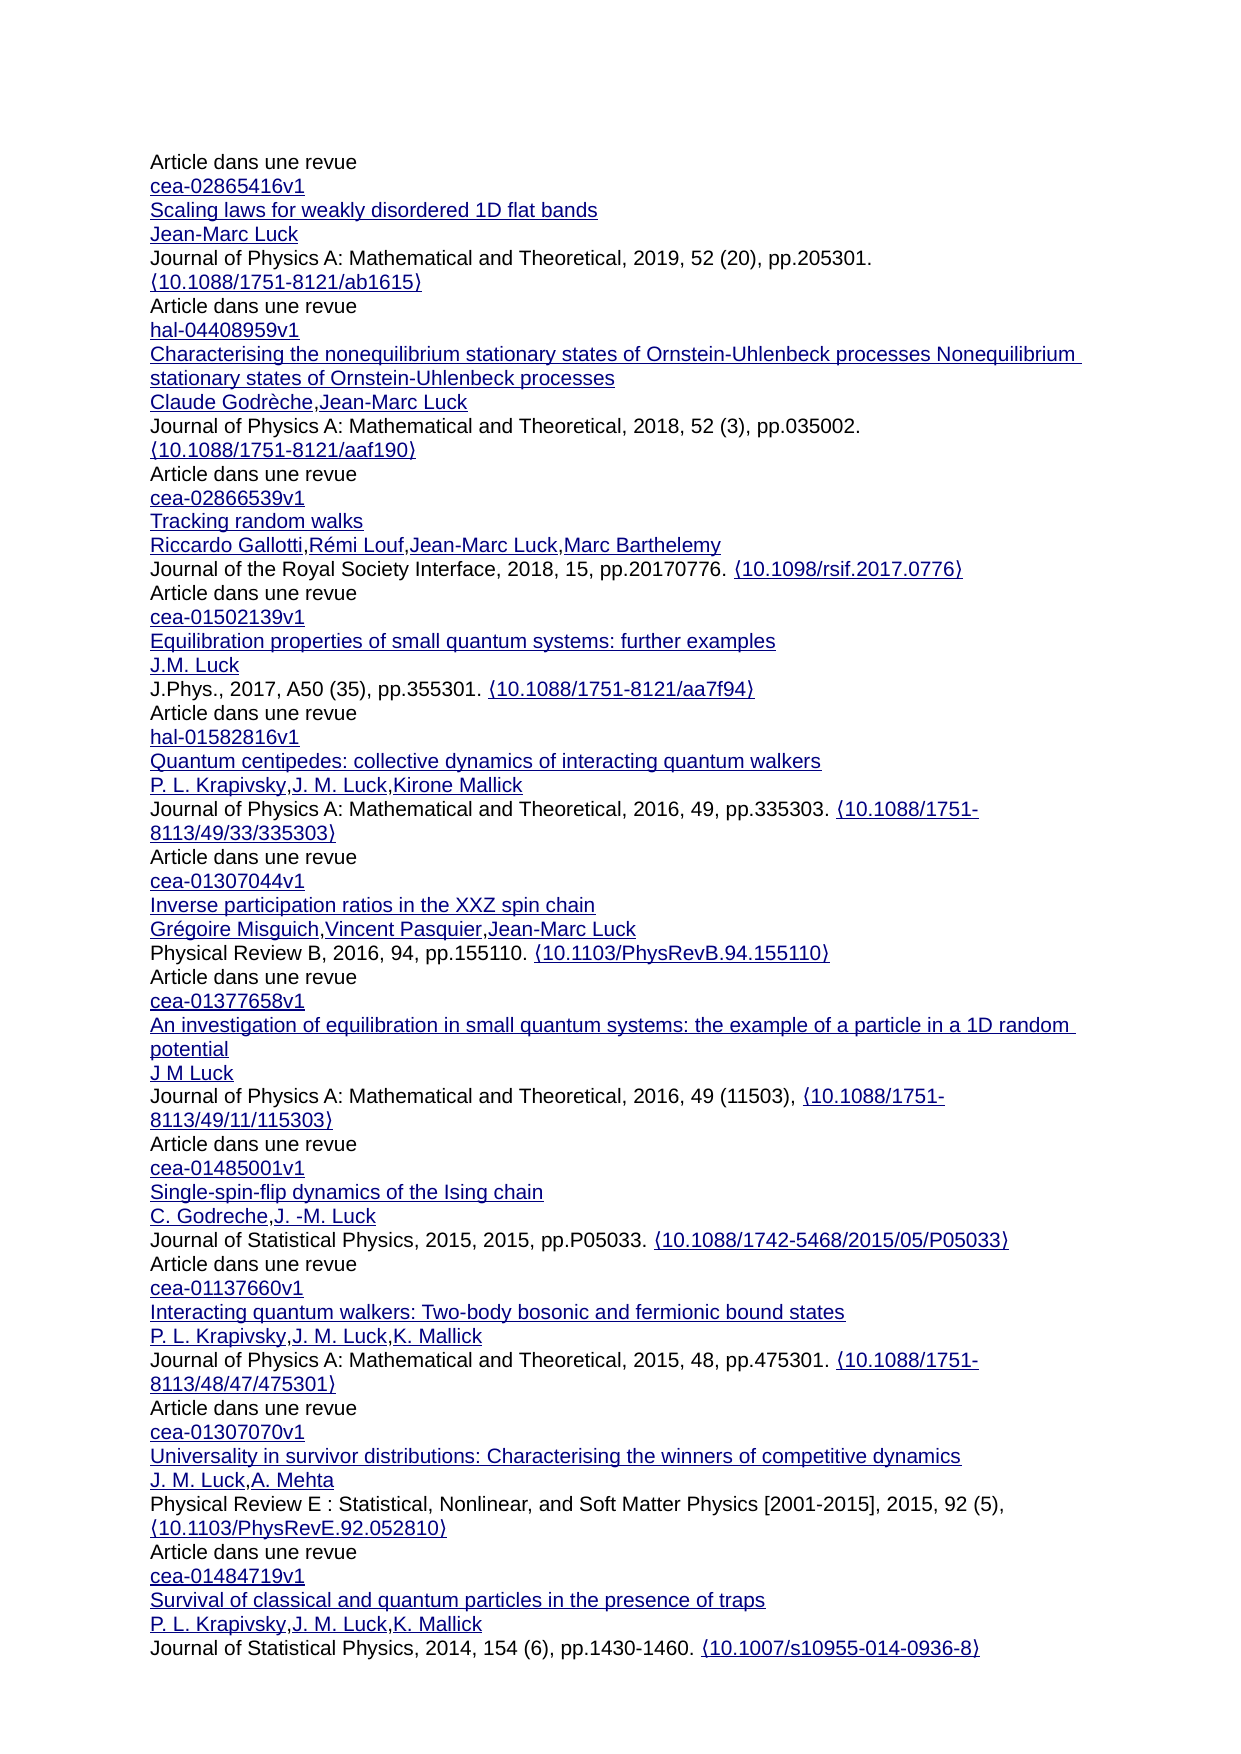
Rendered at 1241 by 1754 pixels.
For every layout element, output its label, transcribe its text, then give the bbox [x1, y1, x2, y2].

table_cell An investigation of equilibration in small quantum systems: the example of a particle in a 1D random potential J M Luck Journal of Physics A: Mathematical and Theoretical, 2016, 49 (11503), ⟨10.1088/1751-8113/49/11/115303⟩ Article dans une revue cea-01485001v1 [150, 1013, 1090, 1180]
table_cell Single-spin-flip dynamics of the Ising chain C. Godreche,J. -M. Luck Journal of Statistical Physics, 2015, 2015, pp.P05033. ⟨10.1088/1742-5468/2015/05/P05033⟩ Article dans une revue cea-01137660v1 [150, 1180, 1090, 1300]
table_cell Survival of classical and quantum particles in the presence of traps P. L. Krapivsky,J. M. Luck,K. Mallick Journal of Statistical Physics, 2014, 154 (6), pp.1430-1460. ⟨10.1007/s10955-014-0936-8⟩ [150, 1588, 1090, 1659]
table_cell Inverse participation ratios in the XXZ spin chain Grégoire Misguich,Vincent Pasquier,Jean-Marc Luck Physical Review B, 2016, 94, pp.155110. ⟨10.1103/PhysRevB.94.155110⟩ Article dans une revue cea-01377658v1 [150, 893, 1090, 1012]
table_cell Quantum centipedes: collective dynamics of interacting quantum walkers P. L. Krapivsky,J. M. Luck,Kirone Mallick Journal of Physics A: Mathematical and Theoretical, 2016, 49, pp.335303. ⟨10.1088/1751-8113/49/33/335303⟩ Article dans une revue cea-01307044v1 [150, 749, 1090, 893]
table_cell Scaling laws for weakly disordered 1D flat bands Jean-Marc Luck Journal of Physics A: Mathematical and Theoretical, 2019, 52 (20), pp.205301. ⟨10.1088/1751-8121/ab1615⟩ Article dans une revue hal-04408959v1 [150, 198, 1090, 342]
table_cell Universality in survivor distributions: Characterising the winners of competitive dynamics J. M. Luck,A. Mehta Physical Review E : Statistical, Nonlinear, and Soft Matter Physics [2001-2015], 2015, 92 (5), ⟨10.1103/PhysRevE.92.052810⟩ Article dans une revue cea-01484719v1 [150, 1444, 1090, 1587]
table_cell Interacting quantum walkers: Two-body bosonic and fermionic bound states P. L. Krapivsky,J. M. Luck,K. Mallick Journal of Physics A: Mathematical and Theoretical, 2015, 48, pp.475301. ⟨10.1088/1751-8113/48/47/475301⟩ Article dans une revue cea-01307070v1 [150, 1300, 1090, 1444]
table_cell Tracking random walks Riccardo Gallotti,Rémi Louf,Jean-Marc Luck,Marc Barthelemy Journal of the Royal Society Interface, 2018, 15, pp.20170776. ⟨10.1098/rsif.2017.0776⟩ Article dans une revue cea-01502139v1 [150, 509, 1090, 629]
table_cell Equilibration properties of small quantum systems: further examples J.M. Luck J.Phys., 2017, A50 (35), pp.355301. ⟨10.1088/1751-8121/aa7f94⟩ Article dans une revue hal-01582816v1 [150, 629, 1090, 749]
table_cell Characterising the nonequilibrium stationary states of Ornstein-Uhlenbeck processes Nonequilibrium stationary states of Ornstein-Uhlenbeck processes Claude Godrèche,Jean-Marc Luck Journal of Physics A: Mathematical and Theoretical, 2018, 52 (3), pp.035002. ⟨10.1088/1751-8121/aaf190⟩ Article dans une revue cea-02866539v1 [150, 342, 1090, 509]
table_cell Article dans une revue cea-02865416v1 [150, 150, 1090, 198]
